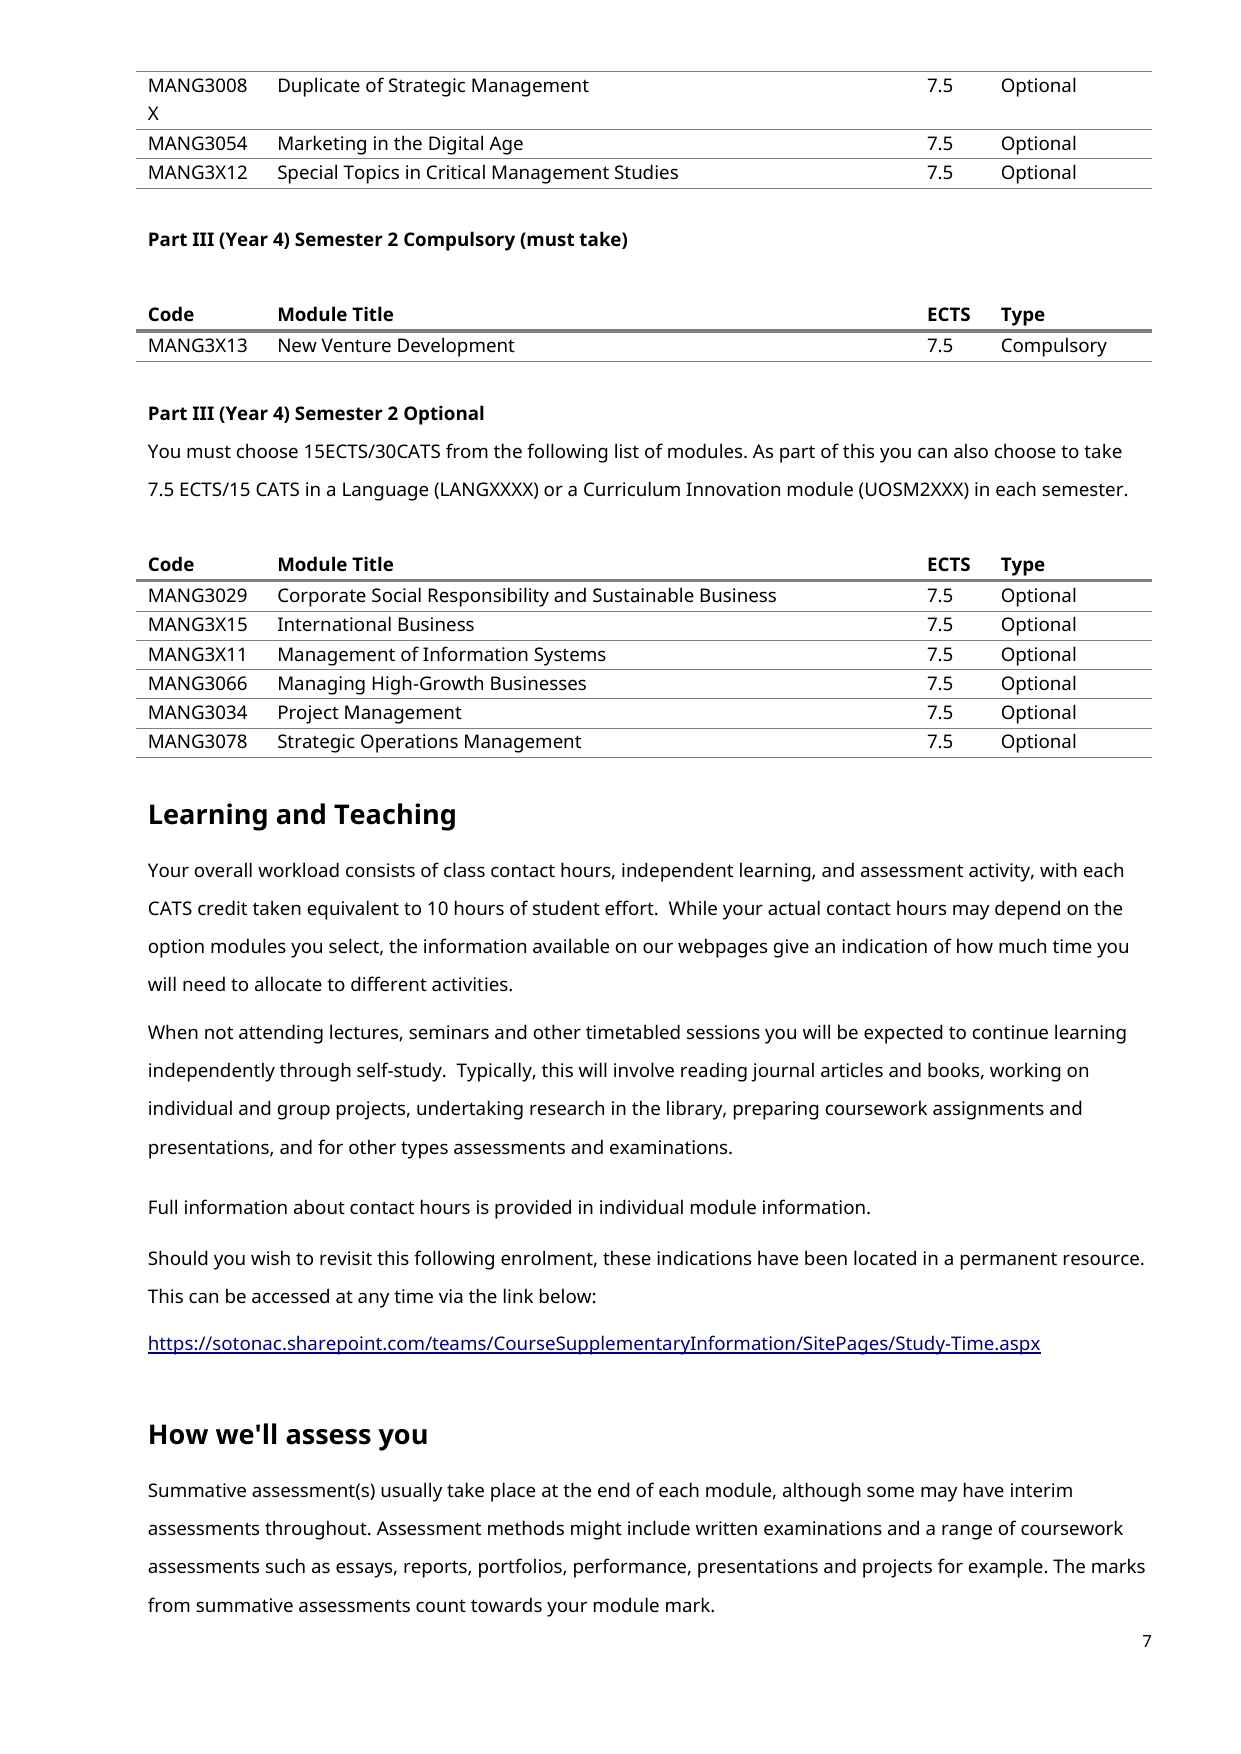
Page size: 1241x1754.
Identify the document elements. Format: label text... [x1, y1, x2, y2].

table_cell International Business [266, 612, 916, 640]
table_cell Management of Information Systems [266, 641, 916, 669]
table_cell Code [136, 301, 266, 329]
table_cell Module Title [266, 551, 916, 579]
table_cell Optional [989, 612, 1152, 640]
table_cell Optional [989, 699, 1152, 728]
table_cell Type [989, 301, 1152, 329]
table_cell Strategic Operations Management [266, 729, 916, 757]
table_cell Optional [989, 670, 1152, 698]
table_cell Part III (Year 4) Semester 2 Optional You must choose 15ECTS/30CATS from the following list of modules. As part of this you can also choose to take 7.5 ECTS/15 CATS in a Language (LANGXXXX) or a Curriculum Innovation module (UOSM2XXX) in each semester. [136, 362, 1152, 551]
table_cell Managing High-Growth Businesses [266, 670, 916, 698]
table_cell MANG3054 [136, 130, 266, 158]
table_cell 7.5 [916, 729, 989, 757]
table_cell 7.5 [916, 72, 989, 129]
table_cell Optional [989, 159, 1152, 187]
table_cell MANG3029 [136, 582, 266, 611]
table_cell ECTS [916, 551, 989, 579]
text Should you wish to revisit this following enrolment, these indications have been located in a permanent resource. This can be accessed at any time via the link below: [148, 1245, 1152, 1308]
table_cell Optional [989, 72, 1152, 129]
table_cell 7.5 [916, 670, 989, 698]
table_cell Type [989, 551, 1152, 579]
text Summative assessment(s) usually take place at the end of each module, although some may have interim assessments throughout. Assessment methods might include written examinations and a range of coursework assessments such as essays, reports, portfolios, performance, presentations and projects for example. The marks from summative assessments count towards your module mark. [148, 1477, 1152, 1617]
table_cell Code [136, 551, 266, 579]
table_cell 7.5 [916, 582, 989, 611]
table_cell Special Topics in Critical Management Studies [266, 159, 916, 187]
table_cell Project Management [266, 699, 916, 728]
table_cell MANG3X11 [136, 641, 266, 669]
table_cell MANG3X15 [136, 612, 266, 640]
table_cell MANG3X13 [136, 333, 266, 361]
table_cell 7.5 [916, 130, 989, 158]
table_cell MANG3066 [136, 670, 266, 698]
text When not attending lectures, seminars and other timetabled sessions you will be expected to continue learning independently through self-study. Typically, this will involve reading journal articles and books, working on individual and group projects, undertaking research in the library, preparing coursework assignments and presentations, and for other types assessments and examinations. [148, 1019, 1152, 1159]
table_cell MANG3078 [136, 729, 266, 757]
table_cell Optional [989, 641, 1152, 669]
table_cell 7.5 [916, 159, 989, 187]
table_cell Optional [989, 729, 1152, 757]
subtitle Learning and Teaching [148, 795, 1152, 832]
text Full information about contact hours is provided in individual module information. [148, 1194, 1152, 1219]
table_cell MANG3X12 [136, 159, 266, 187]
subtitle How we'll assess you [148, 1416, 1152, 1453]
text Your overall workload consists of class contact hours, independent learning, and assessment activity, with each CATS credit taken equivalent to 10 hours of student effort. While your actual contact hours may depend on the option modules you select, the information available on our webpages give an indication of how much time you will need to allocate to different activities. [148, 857, 1152, 997]
table_cell 7.5 [916, 612, 989, 640]
table_cell Module Title [266, 301, 916, 329]
table_cell Duplicate of Strategic Management [266, 72, 916, 129]
table_cell 7.5 [916, 641, 989, 669]
table_cell New Venture Development [266, 333, 916, 361]
table_cell MANG3008X [136, 72, 266, 129]
table_cell MANG3034 [136, 699, 266, 728]
table_cell 7.5 [916, 699, 989, 728]
table_cell Part III (Year 4) Semester 2 Compulsory (must take) [136, 189, 1152, 301]
table_cell ECTS [916, 301, 989, 329]
table_cell Marketing in the Digital Age [266, 130, 916, 158]
table_cell Optional [989, 582, 1152, 611]
table_cell Compulsory [989, 333, 1152, 361]
table_cell 7.5 [916, 333, 989, 361]
table_cell Optional [989, 130, 1152, 158]
text https://sotonac.sharepoint.com/teams/CourseSupplementaryInformation/SitePages/Study-Time.aspx [148, 1331, 1152, 1356]
table_cell Corporate Social Responsibility and Sustainable Business [266, 582, 916, 611]
